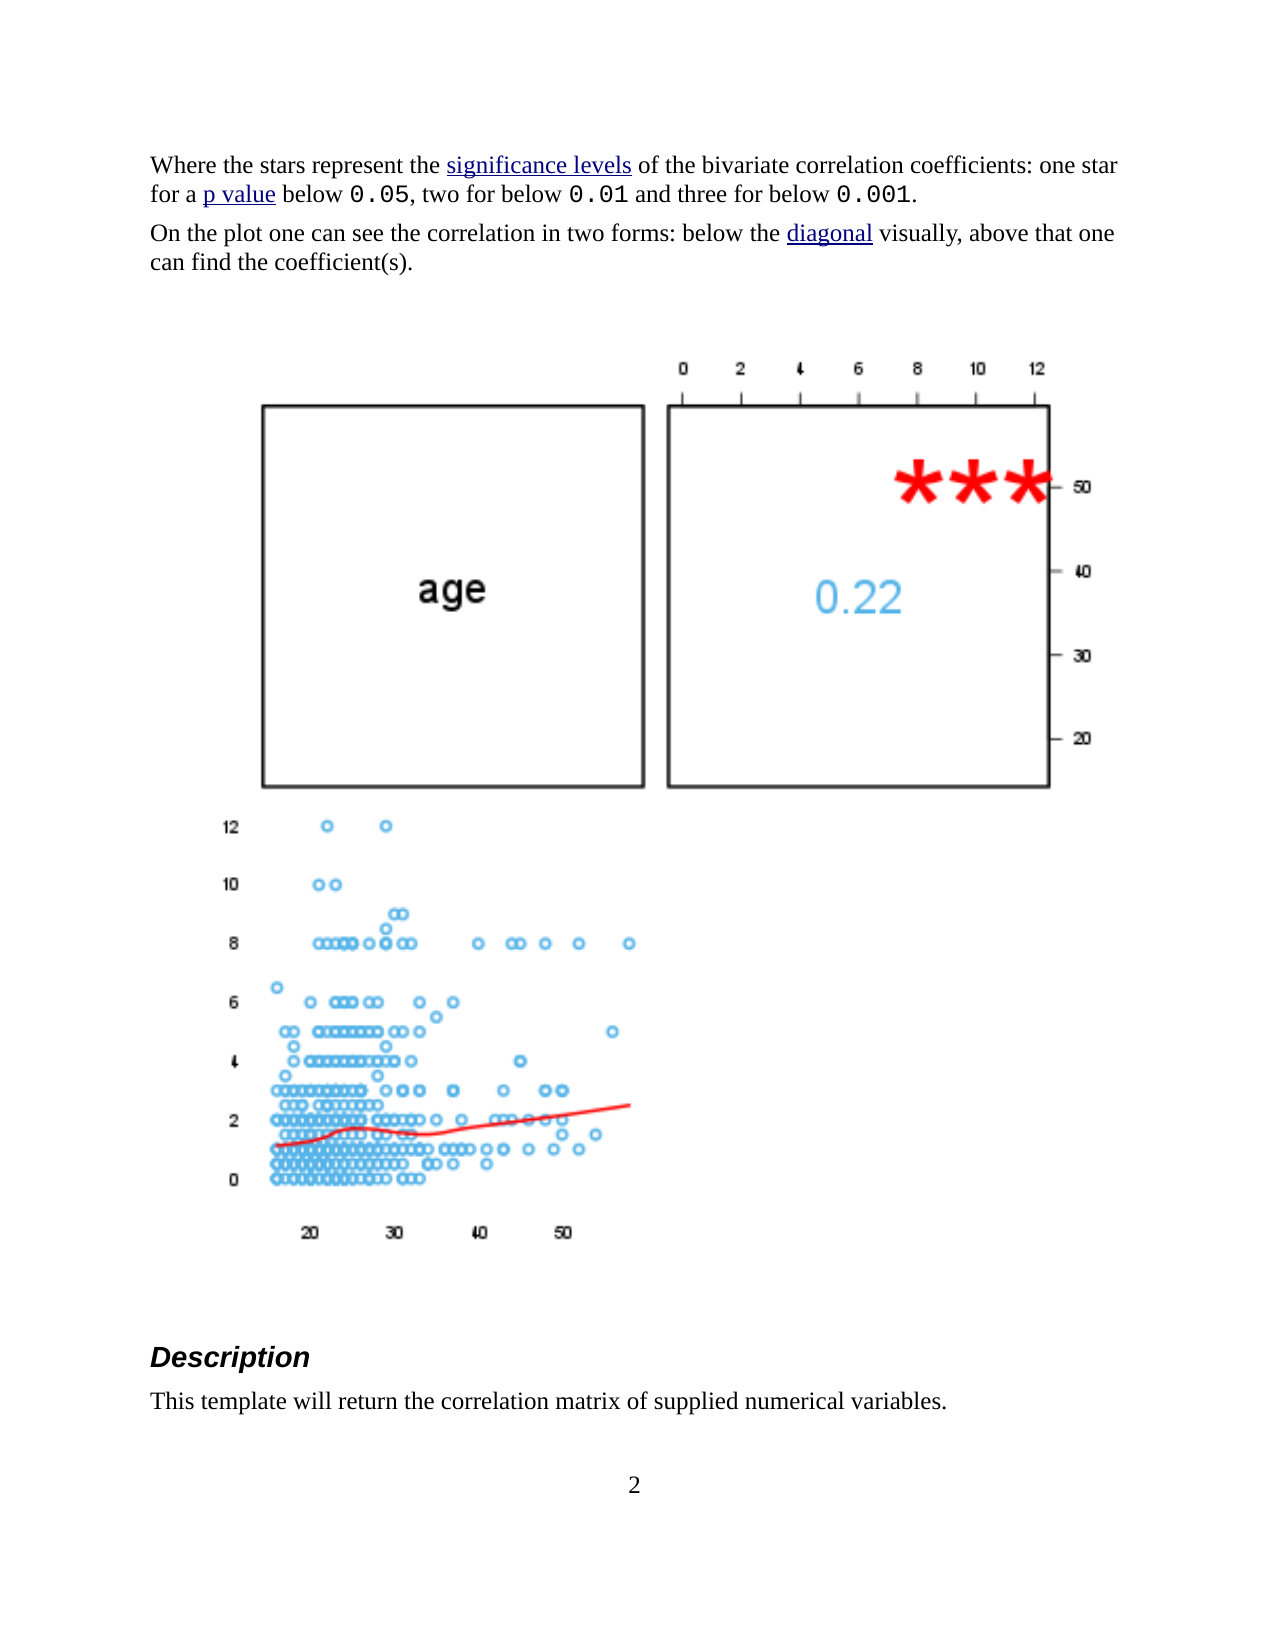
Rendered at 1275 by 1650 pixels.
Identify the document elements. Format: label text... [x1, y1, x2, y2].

text On the plot one can see the correlation in two forms: below the diagonal visually, above that one can find the coefficient(s). [150, 218, 1125, 276]
text This template will return the correlation matrix of supplied numerical variables. [150, 1386, 1125, 1415]
picture [150, 293, 1163, 1307]
text Where the stars represent the significance levels of the bivariate correlation coefficients: one star for a p value below 0.05, two for below 0.01 and three for below 0.001. [150, 150, 1125, 209]
subtitle Description [150, 1340, 1125, 1374]
